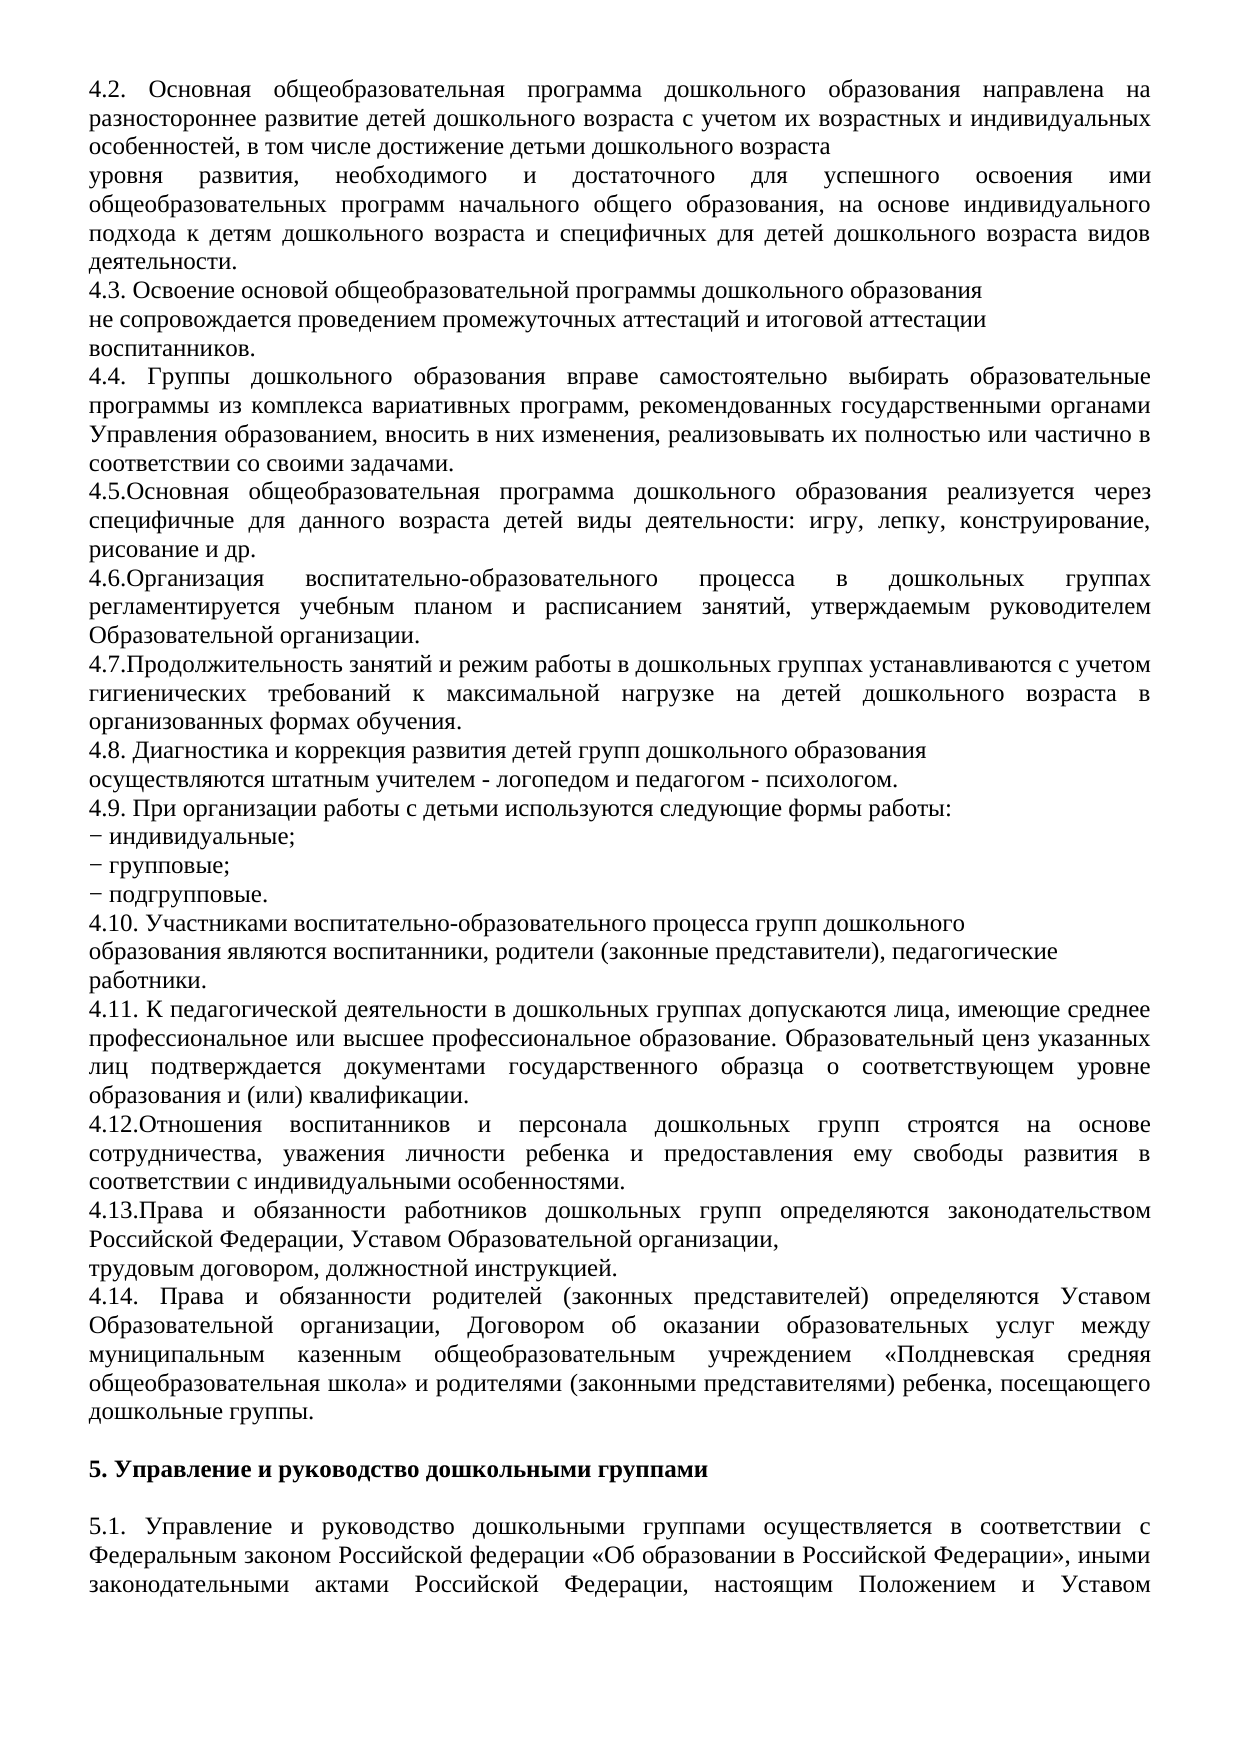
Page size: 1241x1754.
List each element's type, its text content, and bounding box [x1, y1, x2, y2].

text 4.6.Организация воспитательно-образовательного процесса в дошкольных группах регламентируется учебным планом и расписанием занятий, утверждаемым руководителем Образовательной организации. [89, 563, 1152, 649]
text работники. [89, 965, 1152, 994]
text 4.13.Права и обязанности работников дошкольных групп определяются законодательством Российской Федерации, Уставом Образовательной организации, [89, 1195, 1152, 1253]
text уровня развития, необходимого и достаточного для успешного освоения ими общеобразовательных программ начального общего образования, на основе индивидуального подхода к детям дошкольного возраста и специфичных для детей дошкольного возраста видов деятельности. [89, 160, 1152, 275]
text 4.12.Отношения воспитанников и персонала дошкольных групп строятся на основе сотрудничества, уважения личности ребенка и предоставления ему свободы развития в соответствии с индивидуальными особенностями. [89, 1109, 1152, 1195]
text 4.10. Участниками воспитательно-образовательного процесса групп дошкольного [89, 908, 1152, 936]
text воспитанников. [89, 333, 1152, 361]
text 4.8. Диагностика и коррекция развития детей групп дошкольного образования [89, 735, 1152, 764]
text 4.14. Права и обязанности родителей (законных представителей) определяются Уставом Образовательной организации, Договором об оказании образовательных услуг между муниципальным казенным общеобразовательным учреждением «Полдневская средняя общеобразовательная школа» и родителями (законными представителями) ребенка, посещающего дошкольные группы. [89, 1281, 1152, 1425]
text 4.4. Группы дошкольного образования вправе самостоятельно выбирать образовательные программы из комплекса вариативных программ, рекомендованных государственными органами Управления образованием, вносить в них изменения, реализовывать их полностью или частично в соответствии со своими задачами. [89, 361, 1152, 476]
text 4.9. При организации работы с детьми используются следующие формы работы: [89, 793, 1152, 821]
text − подгрупповые. [89, 879, 1152, 908]
text не сопровождается проведением промежуточных аттестаций и итоговой аттестации [89, 304, 1152, 333]
text 4.11. К педагогической деятельности в дошкольных группах допускаются лица, имеющие среднее профессиональное или высшее профессиональное образование. Образовательный ценз указанных лиц подтверждается документами государственного образца о соответствующем уровне образования и (или) квалификации. [89, 994, 1152, 1109]
text 4.5.Основная общеобразовательная программа дошкольного образования реализуется через специфичные для данного возраста детей виды деятельности: игру, лепку, конструирование, рисование и др. [89, 476, 1152, 563]
text − индивидуальные; [89, 821, 1152, 850]
text − групповые; [89, 850, 1152, 879]
text осуществляются штатным учителем - логопедом и педагогом - психологом. [89, 764, 1152, 793]
text 4.2. Основная общеобразовательная программа дошкольного образования направлена на разностороннее развитие детей дошкольного возраста с учетом их возрастных и индивидуальных особенностей, в том числе достижение детьми дошкольного возраста [89, 74, 1152, 160]
text 5.1. Управление и руководство дошкольными группами осуществляется в соответствии с Федеральным законом Российской федерации «Об образовании в Российской Федерации», иными законодательными актами Российской Федерации, настоящим Положением и Уставом [89, 1511, 1152, 1598]
text образования являются воспитанники, родители (законные представители), педагогические [89, 936, 1152, 965]
text 4.3. Освоение основой общеобразовательной программы дошкольного образования [89, 275, 1152, 304]
text 4.7.Продолжительность занятий и режим работы в дошкольных группах устанавливаются с учетом гигиенических требований к максимальной нагрузке на детей дошкольного возраста в организованных формах обучения. [89, 649, 1152, 735]
text трудовым договором, должностной инструкцией. [89, 1253, 1152, 1281]
text 5. Управление и руководство дошкольными группами [89, 1454, 1152, 1483]
